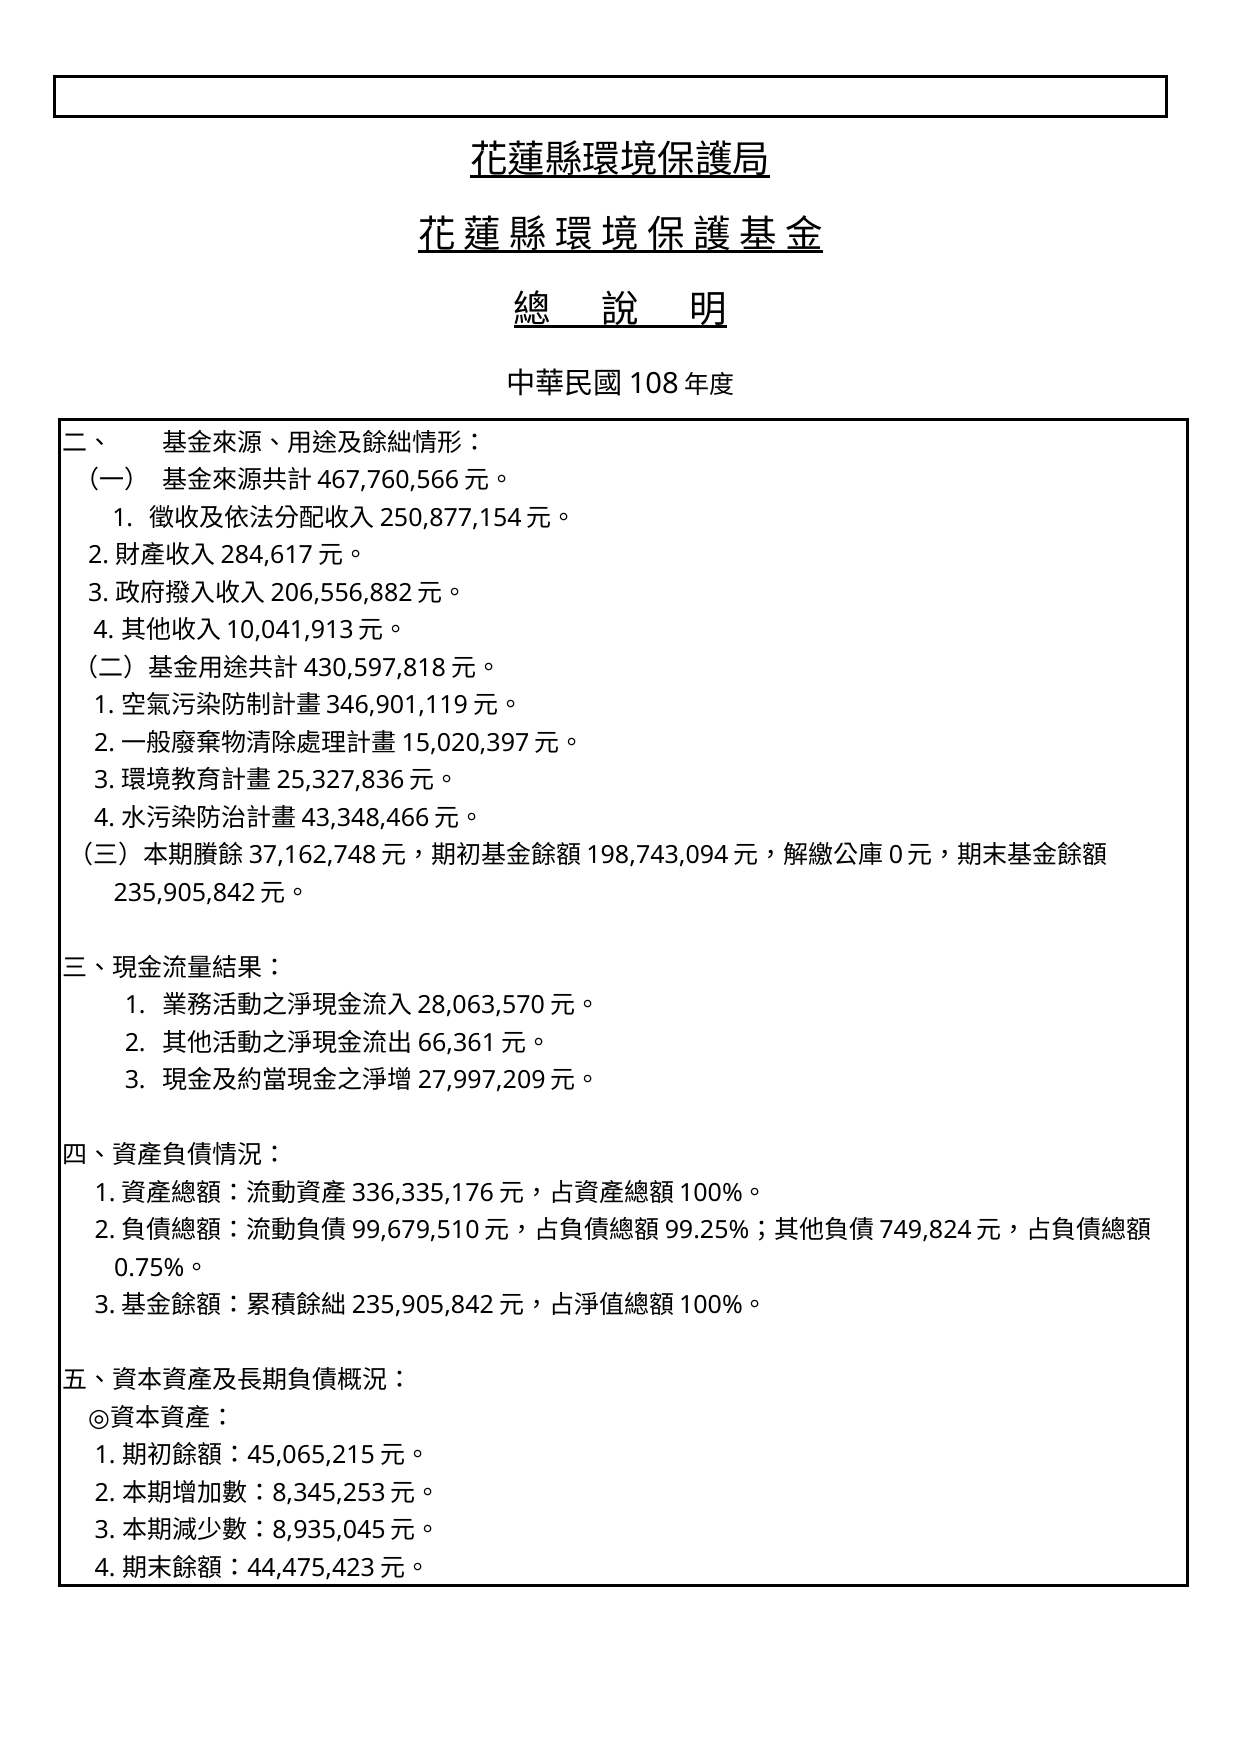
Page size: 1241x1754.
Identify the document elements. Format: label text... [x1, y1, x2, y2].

text 花 蓮 縣 環 境 保 護 基 金 [59, 193, 1181, 268]
table_header 基金來源、用途及餘絀情形： 基金來源共計467,760,566元。 徵收及依法分配收入250,877,154元。 2. 財產收入284,617元。 3. 政府撥入收入206,556,882元。 4. 其他收入10,041,913元。 （二）基金用途共計430,597,818元。 1. 空氣污染防制計畫346,901,119元。 2. 一般廢棄物清除處理計畫15,020,397元。 3. 環境教育計畫25,327,836元。 4. 水污染防治計畫43,348,466元。 （三）本期賸餘37,162,748元，期初基金餘額198,743,094元，解繳公庫0元，期末基金餘額 235,905,842元。 三、現金流量結果： 業務活動之淨現金流入28,063,570元。 其他活動之淨現金流出 66,361元。 現金及約當現金之淨增 27,997,209元。 四、資產負債情況： 1. 資產總額：流動資產336,335,176元，占資產總額100%。 2. 負債總額：流動負債99,679,510元，占負債總額99.25%；其他負債749,824元，占負債總額 0.75%。 3. 基金餘額：累積餘絀235,905,842元，占淨值總額100%。 五、資本資產及長期負債概況： ◎資本資產： 1. 期初餘額：45,065,215元。 2. 本期增加數：8,345,253元。 3. 本期減少數：8,935,045元。 4. 期末餘額：44,475,423元。 [61, 421, 1186, 1584]
text 中華民國108年度 [59, 343, 1181, 418]
text 花蓮縣環境保護局 [59, 118, 1181, 193]
table_header [56, 78, 1165, 115]
text 總 說 明 [59, 268, 1181, 343]
